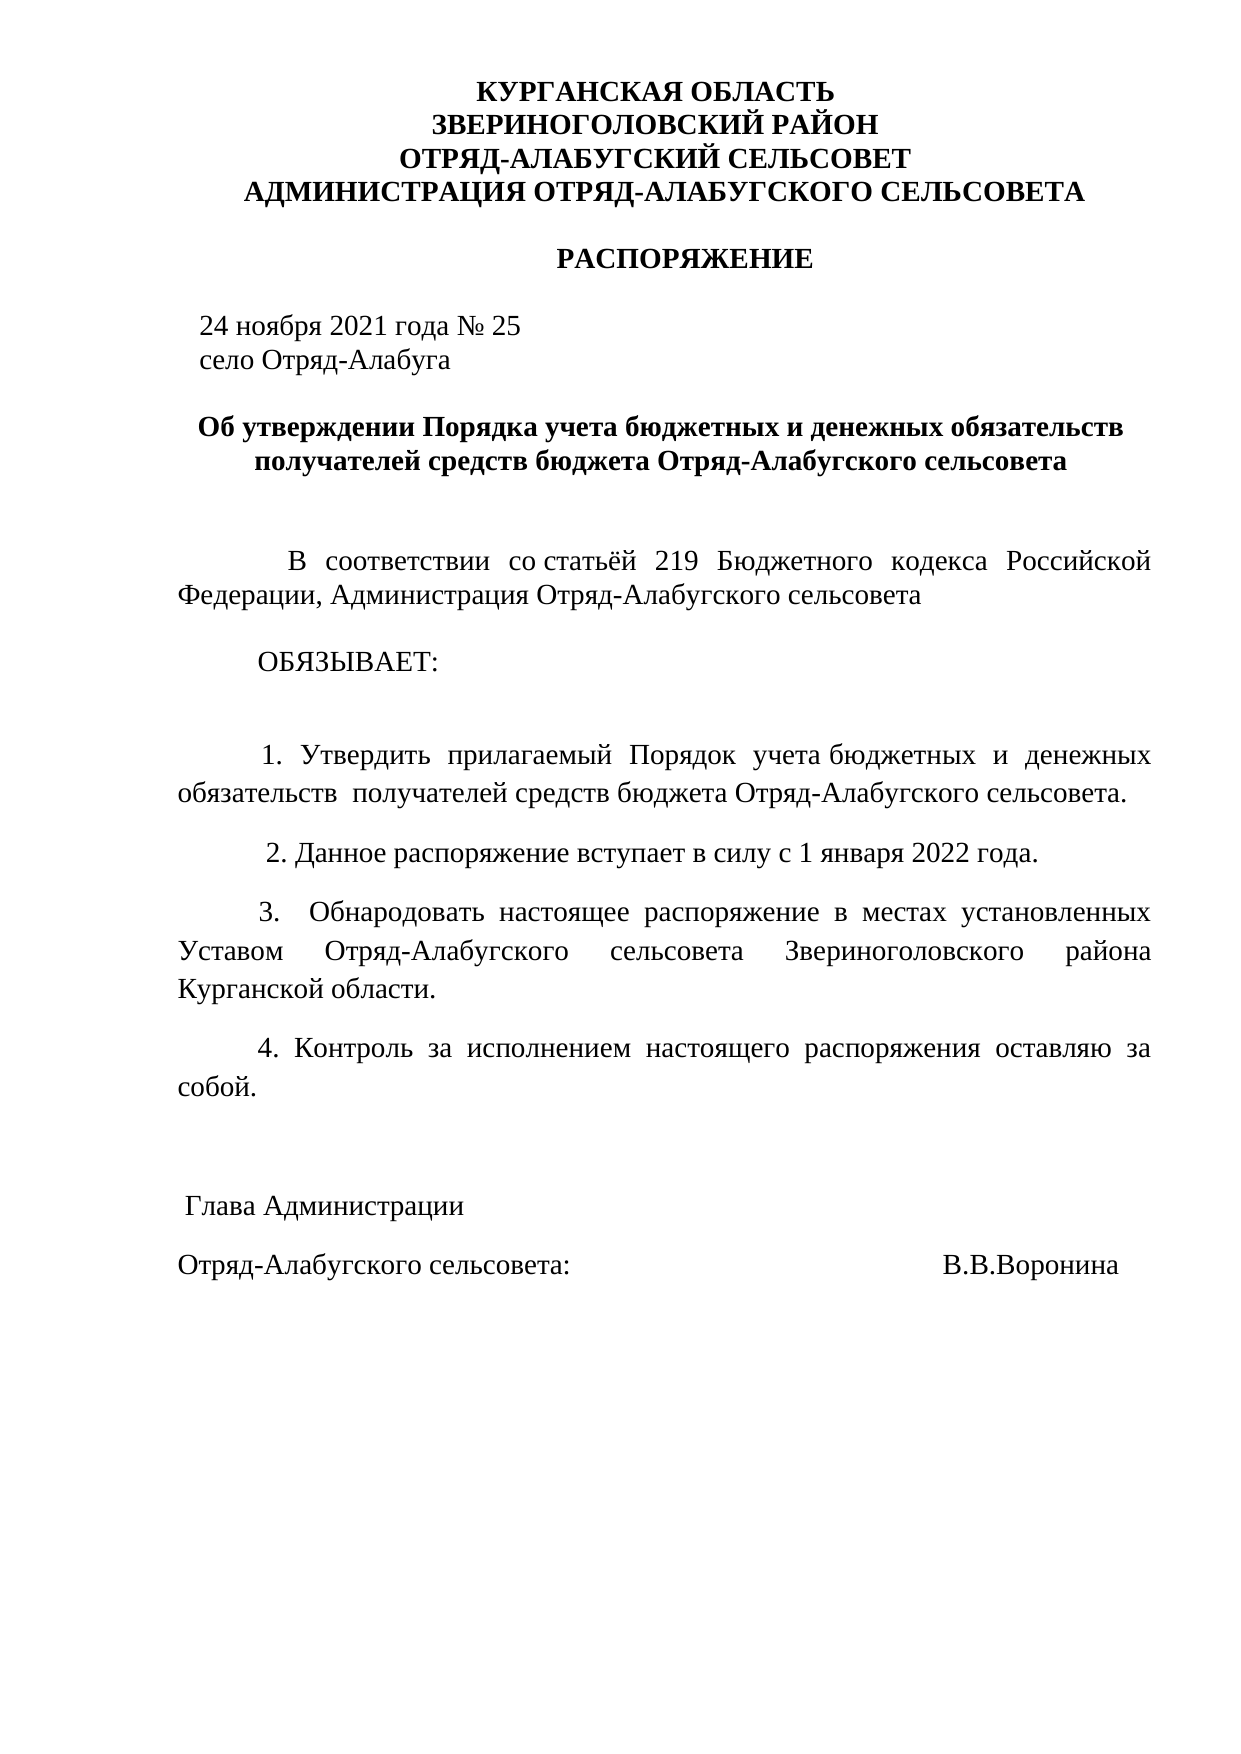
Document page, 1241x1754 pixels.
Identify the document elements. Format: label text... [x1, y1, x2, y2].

text 1. Утвердить прилагаемый Порядок учета бюджетных и денежных обязательств получателей средств бюджета Отряд-Алабугского сельсовета. [177, 737, 1152, 809]
text КУРГАНСКАЯ ОБЛАСТЬ [177, 74, 1152, 107]
text АДМИНИСТРАЦИЯ ОТРЯД-АЛАБУГСКОГО СЕЛЬСОВЕТА [177, 174, 1152, 208]
text Отряд-Алабугского сельсовета: В.В.Воронина [177, 1247, 1152, 1281]
title Об утверждении Порядка учета бюджетных и денежных обязательств получателей средств бюджета Отряд-Алабугского сельсовета [177, 409, 1152, 476]
text ОБЯЗЫВАЕТ: [177, 644, 1152, 677]
text ЗВЕРИНОГОЛОВСКИЙ РАЙОН [158, 107, 1152, 141]
text 24 ноября 2021 года № 25 [177, 308, 1152, 342]
text Глава Администрации [177, 1188, 1152, 1221]
text 4. Контроль за исполнением настоящего распоряжения оставляю за собой. [177, 1031, 1152, 1103]
text 2. Данное распоряжение вступает в силу с 1 января 2022 года. [177, 835, 1152, 868]
text РАСПОРЯЖЕНИЕ [177, 241, 1152, 275]
text ОТРЯД-АЛАБУГСКИЙ СЕЛЬСОВЕТ [158, 141, 1152, 174]
text село Отряд-Алабуга [177, 342, 1152, 376]
text 3. Обнародовать настоящее распоряжение в местах установленных Уставом Отряд-Алабугского сельсовета Звериноголовского района Курганской области. [177, 894, 1152, 1005]
text В соответствии со статьёй 219 Бюджетного кодекса Российской Федерации, Администрация Отряд-Алабугского сельсовета [177, 543, 1152, 610]
